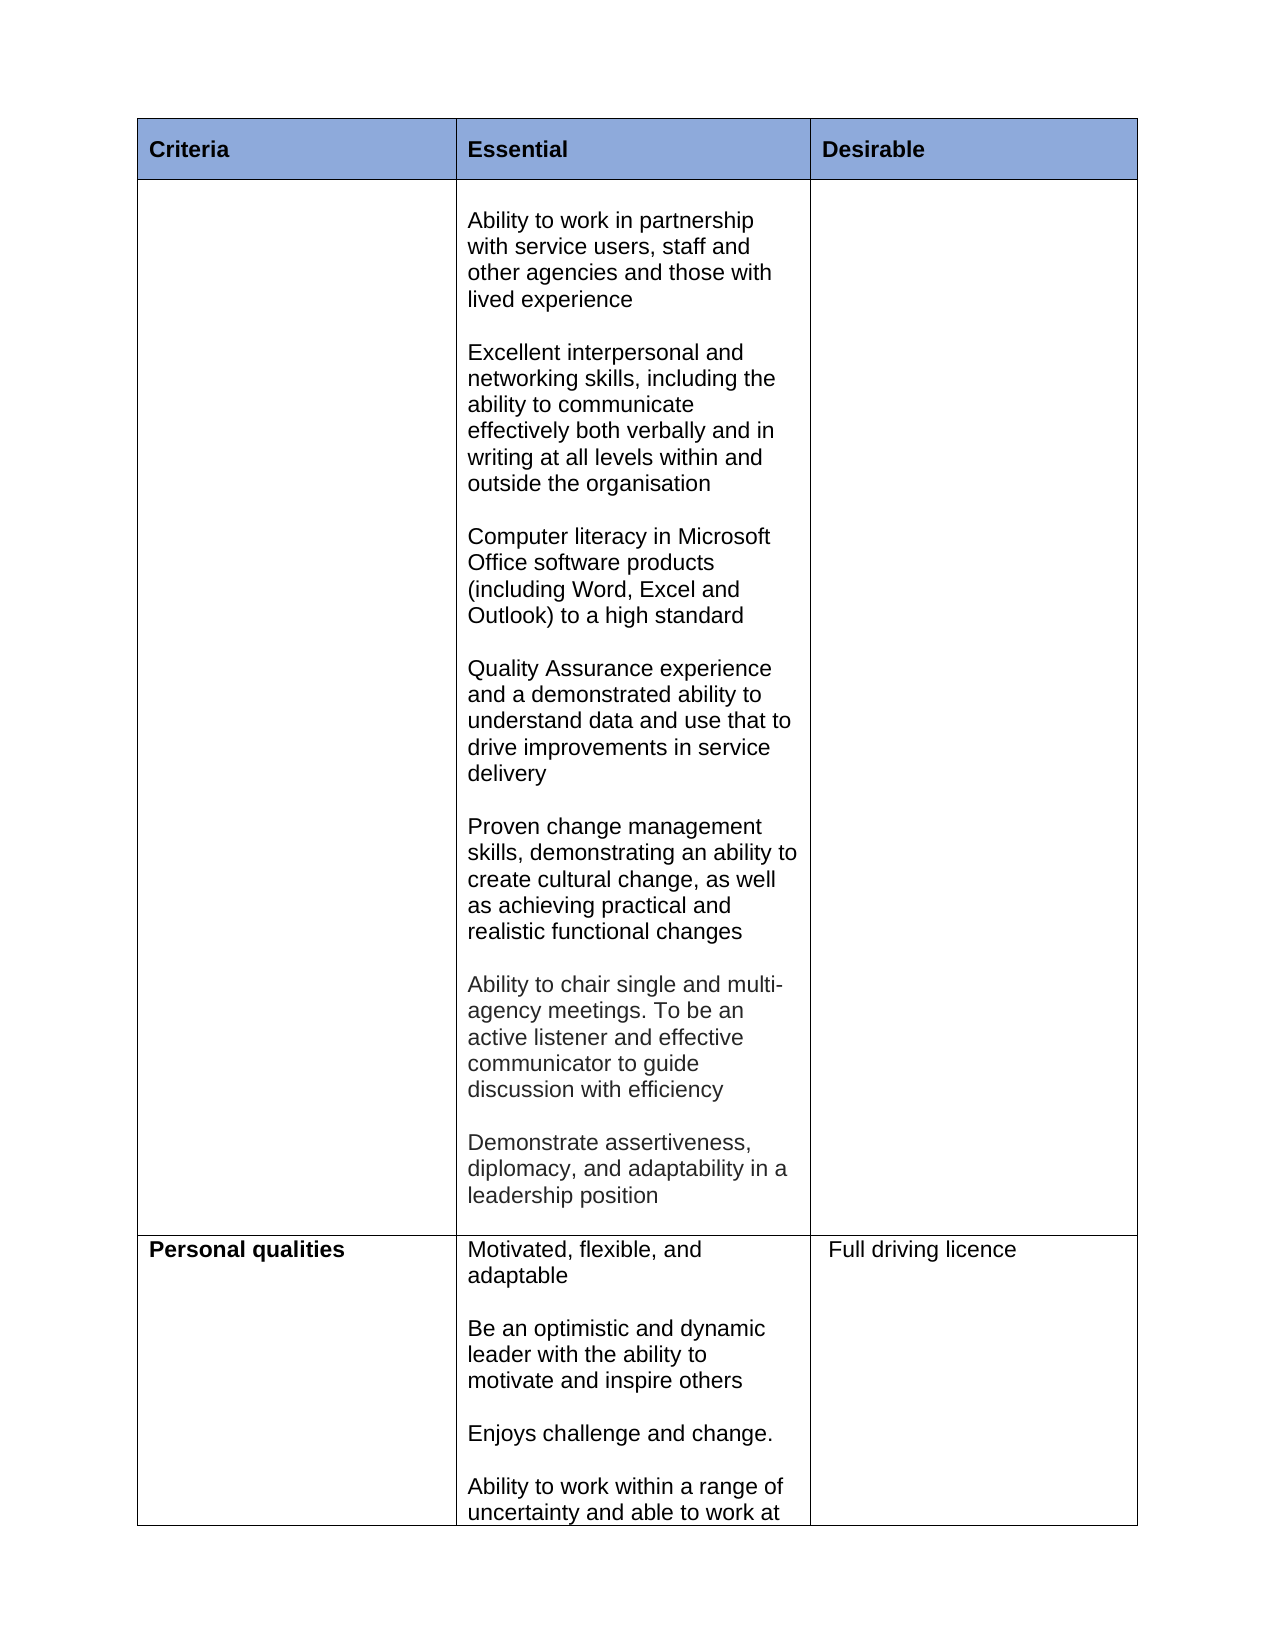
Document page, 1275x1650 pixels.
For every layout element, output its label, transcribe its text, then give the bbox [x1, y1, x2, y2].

table_cell Personal qualities [138, 1236, 456, 1525]
table_cell Motivated, flexible, and adaptable Be an optimistic and dynamic leader with the ability to motivate and inspire others Enjoys challenge and change. Ability to work within a range of uncertainty and able to work at [457, 1236, 810, 1525]
table_cell [811, 180, 1137, 1234]
table_cell Ability to work in partnership with service users, staff and other agencies and those with lived experience Excellent interpersonal and networking skills, including the ability to communicate effectively both verbally and in writing at all levels within and outside the organisation Computer literacy in Microsoft Office software products (including Word, Excel and Outlook) to a high standard Quality Assurance experience and a demonstrated ability to understand data and use that to drive improvements in service delivery Proven change management skills, demonstrating an ability to create cultural change, as well as achieving practical and realistic functional changes Ability to chair single and multi-agency meetings. To be an active listener and effective communicator to guide discussion with efficiency Demonstrate assertiveness, diplomacy, and adaptability in a leadership position [457, 180, 810, 1234]
table_header Essential [457, 119, 810, 179]
table_cell [138, 180, 456, 1234]
table_cell Full driving licence [811, 1236, 1137, 1525]
table_header Desirable [811, 119, 1137, 179]
table_header Criteria [138, 119, 456, 179]
